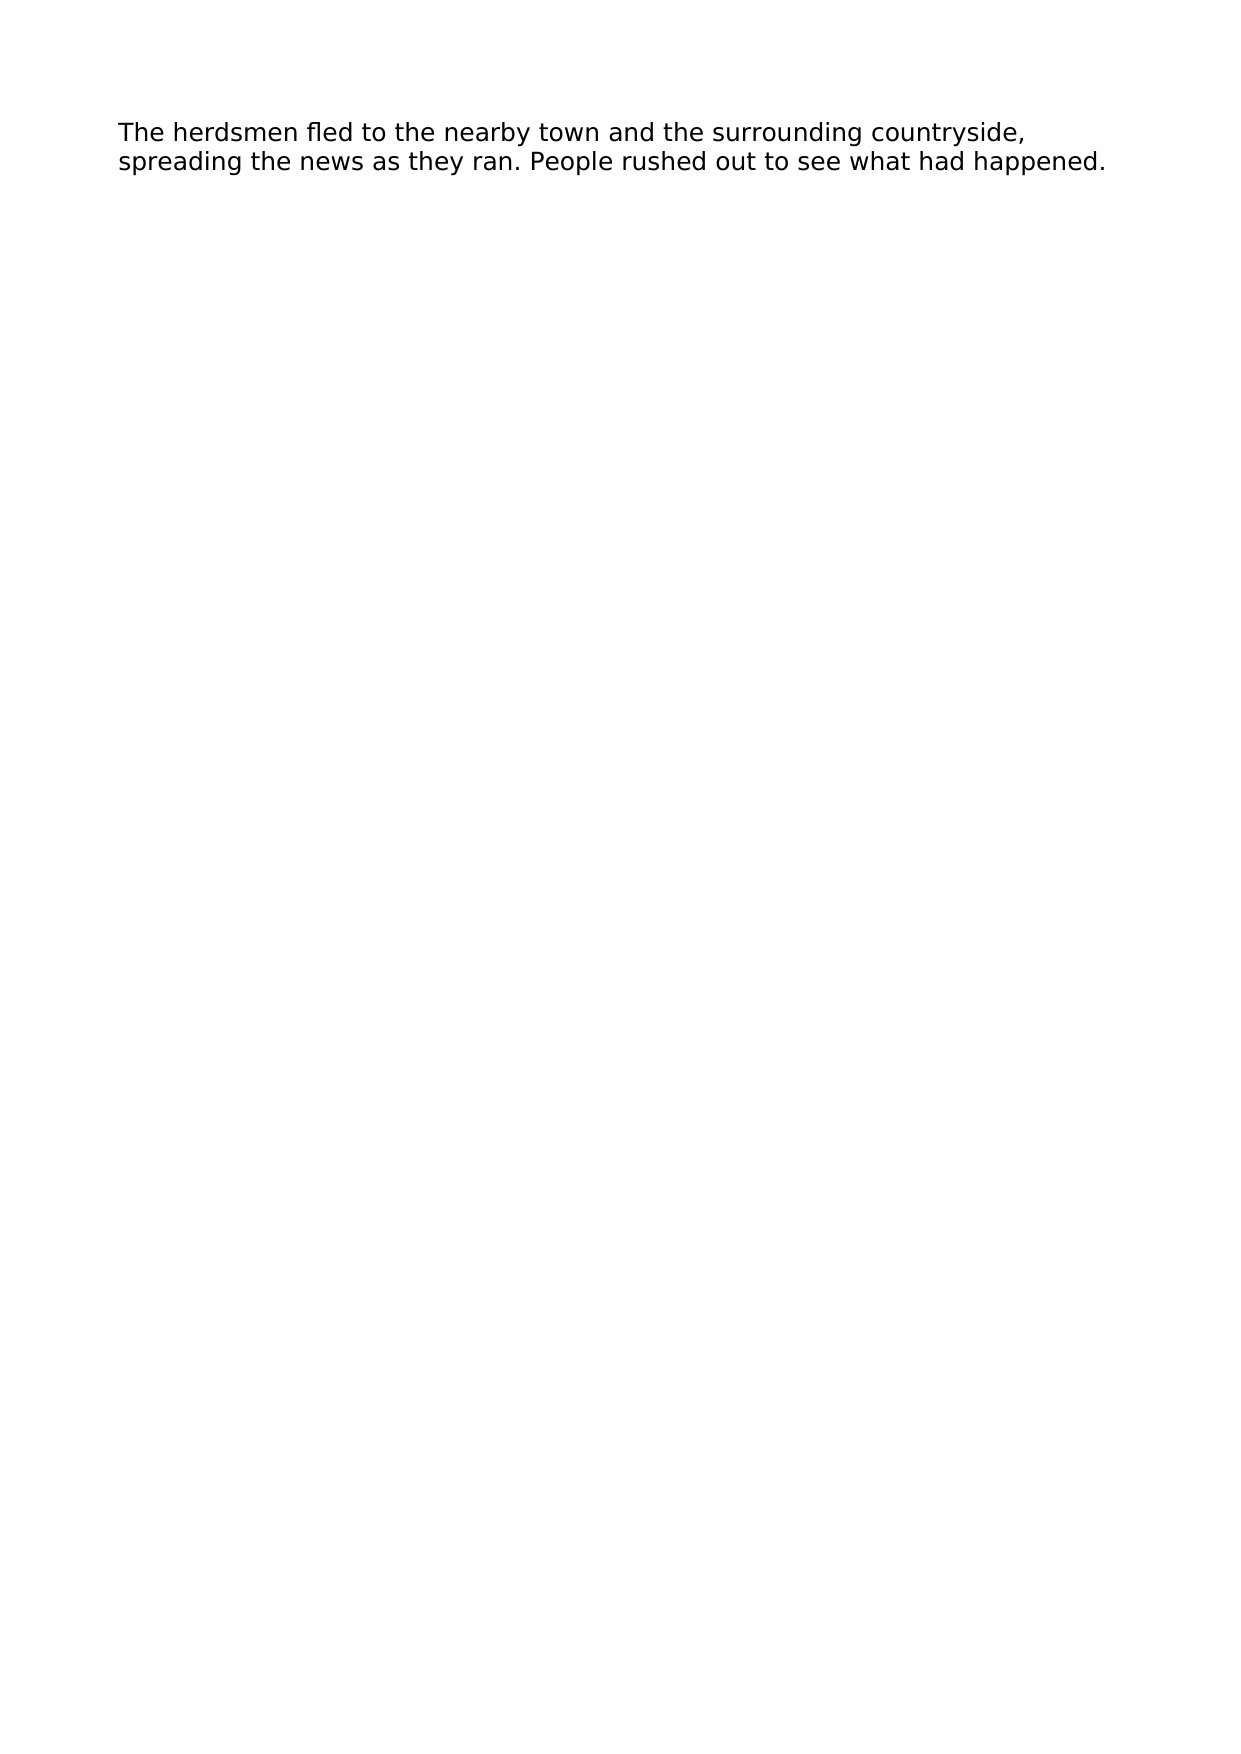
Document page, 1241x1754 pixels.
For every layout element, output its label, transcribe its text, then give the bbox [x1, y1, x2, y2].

text The herdsmen fled to the nearby town and the surrounding countryside, spreading the news as they ran. People rushed out to see what had happened. [118, 118, 1122, 176]
